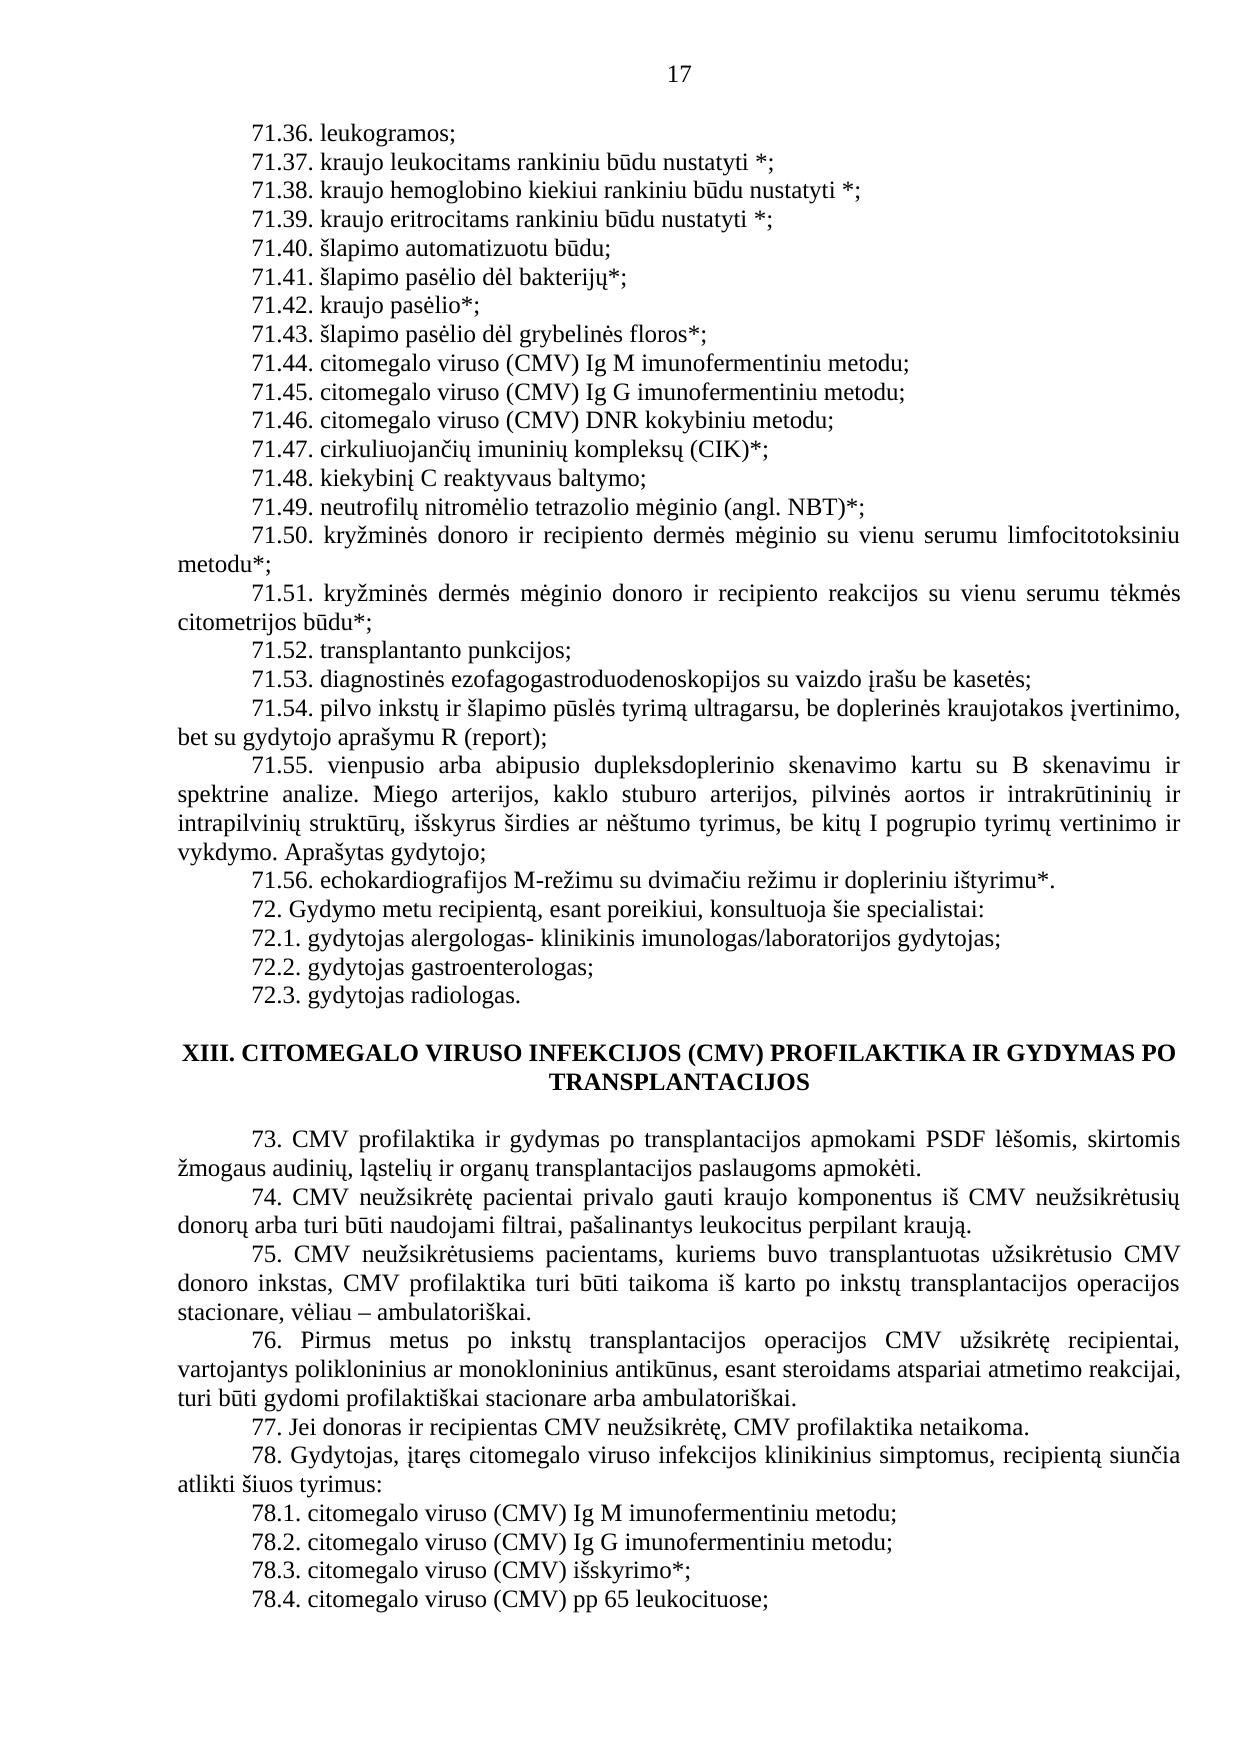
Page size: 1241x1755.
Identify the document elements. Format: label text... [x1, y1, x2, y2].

text 71.44. citomegalo viruso (CMV) Ig M imunofermentiniu metodu; [177, 348, 1181, 377]
text 73. CMV profilaktika ir gydymas po transplantacijos apmokami PSDF lėšomis, skirtomis žmogaus audinių, ląstelių ir organų transplantacijos paslaugoms apmokėti. [177, 1124, 1181, 1182]
text 71.53. diagnostinės ezofagogastroduodenoskopijos su vaizdo įrašu be kasetės; [177, 664, 1181, 693]
text 71.37. kraujo leukocitams rankiniu būdu nustatyti *; [177, 147, 1181, 176]
text 71.51. kryžminės dermės mėginio donoro ir recipiento reakcijos su vienu serumu tėkmės citometrijos būdu*; [177, 578, 1181, 636]
text 71.48. kiekybinį C reaktyvaus baltymo; [177, 463, 1181, 492]
text 72.3. gydytojas radiologas. [177, 981, 1181, 1009]
text 71.45. citomegalo viruso (CMV) Ig G imunofermentiniu metodu; [177, 377, 1181, 406]
text 71.38. kraujo hemoglobino kiekiui rankiniu būdu nustatyti *; [177, 176, 1181, 204]
text 71.46. citomegalo viruso (CMV) DNR kokybiniu metodu; [177, 406, 1181, 434]
text XIII. CITOMEGALO VIRUSO INFEKCIJOS (CMV) PROFILAKTIKA IR GYDYMAS PO TRANSPLANTACIJOS [177, 1038, 1181, 1096]
text 71.41. šlapimo pasėlio dėl bakterijų*; [177, 262, 1181, 291]
text 71.52. transplantanto punkcijos; [177, 636, 1181, 664]
text 76. Pirmus metus po inkstų transplantacijos operacijos CMV užsikrėtę recipientai, vartojantys polikloninius ar monokloninius antikūnus, esant steroidams atspariai atmetimo reakcijai, turi būti gydomi profilaktiškai stacionare arba ambulatoriškai. [177, 1326, 1181, 1412]
text 72.2. gydytojas gastroenterologas; [177, 952, 1181, 981]
text 71.43. šlapimo pasėlio dėl grybelinės floros*; [177, 319, 1181, 348]
text 78. Gydytojas, įtaręs citomegalo viruso infekcijos klinikinius simptomus, recipientą siunčia atlikti šiuos tyrimus: [177, 1441, 1181, 1498]
text 71.54. pilvo inkstų ir šlapimo pūslės tyrimą ultragarsu, be doplerinės kraujotakos įvertinimo, bet su gydytojo aprašymu R (report); [177, 693, 1181, 751]
text 77. Jei donoras ir recipientas CMV neužsikrėtę, CMV profilaktika netaikoma. [177, 1412, 1181, 1441]
text 71.55. vienpusio arba abipusio dupleksdoplerinio skenavimo kartu su B skenavimu ir spektrine analize. Miego arterijos, kaklo stuburo arterijos, pilvinės aortos ir intrakrūtininių ir intrapilvinių struktūrų, išskyrus širdies ar nėštumo tyrimus, be kitų I pogrupio tyrimų vertinimo ir vykdymo. Aprašytas gydytojo; [177, 751, 1181, 866]
text 71.40. šlapimo automatizuotu būdu; [177, 233, 1181, 262]
text 78.3. citomegalo viruso (CMV) išskyrimo*; [177, 1556, 1181, 1584]
text 75. CMV neužsikrėtusiems pacientams, kuriems buvo transplantuotas užsikrėtusio CMV donoro inkstas, CMV profilaktika turi būti taikoma iš karto po inkstų transplantacijos operacijos stacionare, vėliau – ambulatoriškai. [177, 1239, 1181, 1326]
text 72. Gydymo metu recipientą, esant poreikiui, konsultuoja šie specialistai: [177, 894, 1181, 923]
text 71.42. kraujo pasėlio*; [177, 291, 1181, 319]
text 71.39. kraujo eritrocitams rankiniu būdu nustatyti *; [177, 204, 1181, 233]
text 74. CMV neužsikrėtę pacientai privalo gauti kraujo komponentus iš CMV neužsikrėtusių donorų arba turi būti naudojami filtrai, pašalinantys leukocitus perpilant kraują. [177, 1182, 1181, 1239]
text 78.4. citomegalo viruso (CMV) pp 65 leukocituose; [177, 1584, 1181, 1613]
text 71.49. neutrofilų nitromėlio tetrazolio mėginio (angl. NBT)*; [177, 492, 1181, 521]
text 72.1. gydytojas alergologas- klinikinis imunologas/laboratorijos gydytojas; [177, 923, 1181, 952]
text 71.50. kryžminės donoro ir recipiento dermės mėginio su vienu serumu limfocitotoksiniu metodu*; [177, 521, 1181, 578]
text 78.2. citomegalo viruso (CMV) Ig G imunofermentiniu metodu; [177, 1527, 1181, 1556]
text 71.47. cirkuliuojančių imuninių kompleksų (CIK)*; [177, 434, 1181, 463]
text 78.1. citomegalo viruso (CMV) Ig M imunofermentiniu metodu; [177, 1498, 1181, 1527]
text 71.56. echokardiografijos M-režimu su dvimačiu režimu ir dopleriniu ištyrimu*. [177, 866, 1181, 894]
text 71.36. leukogramos; [177, 118, 1181, 147]
